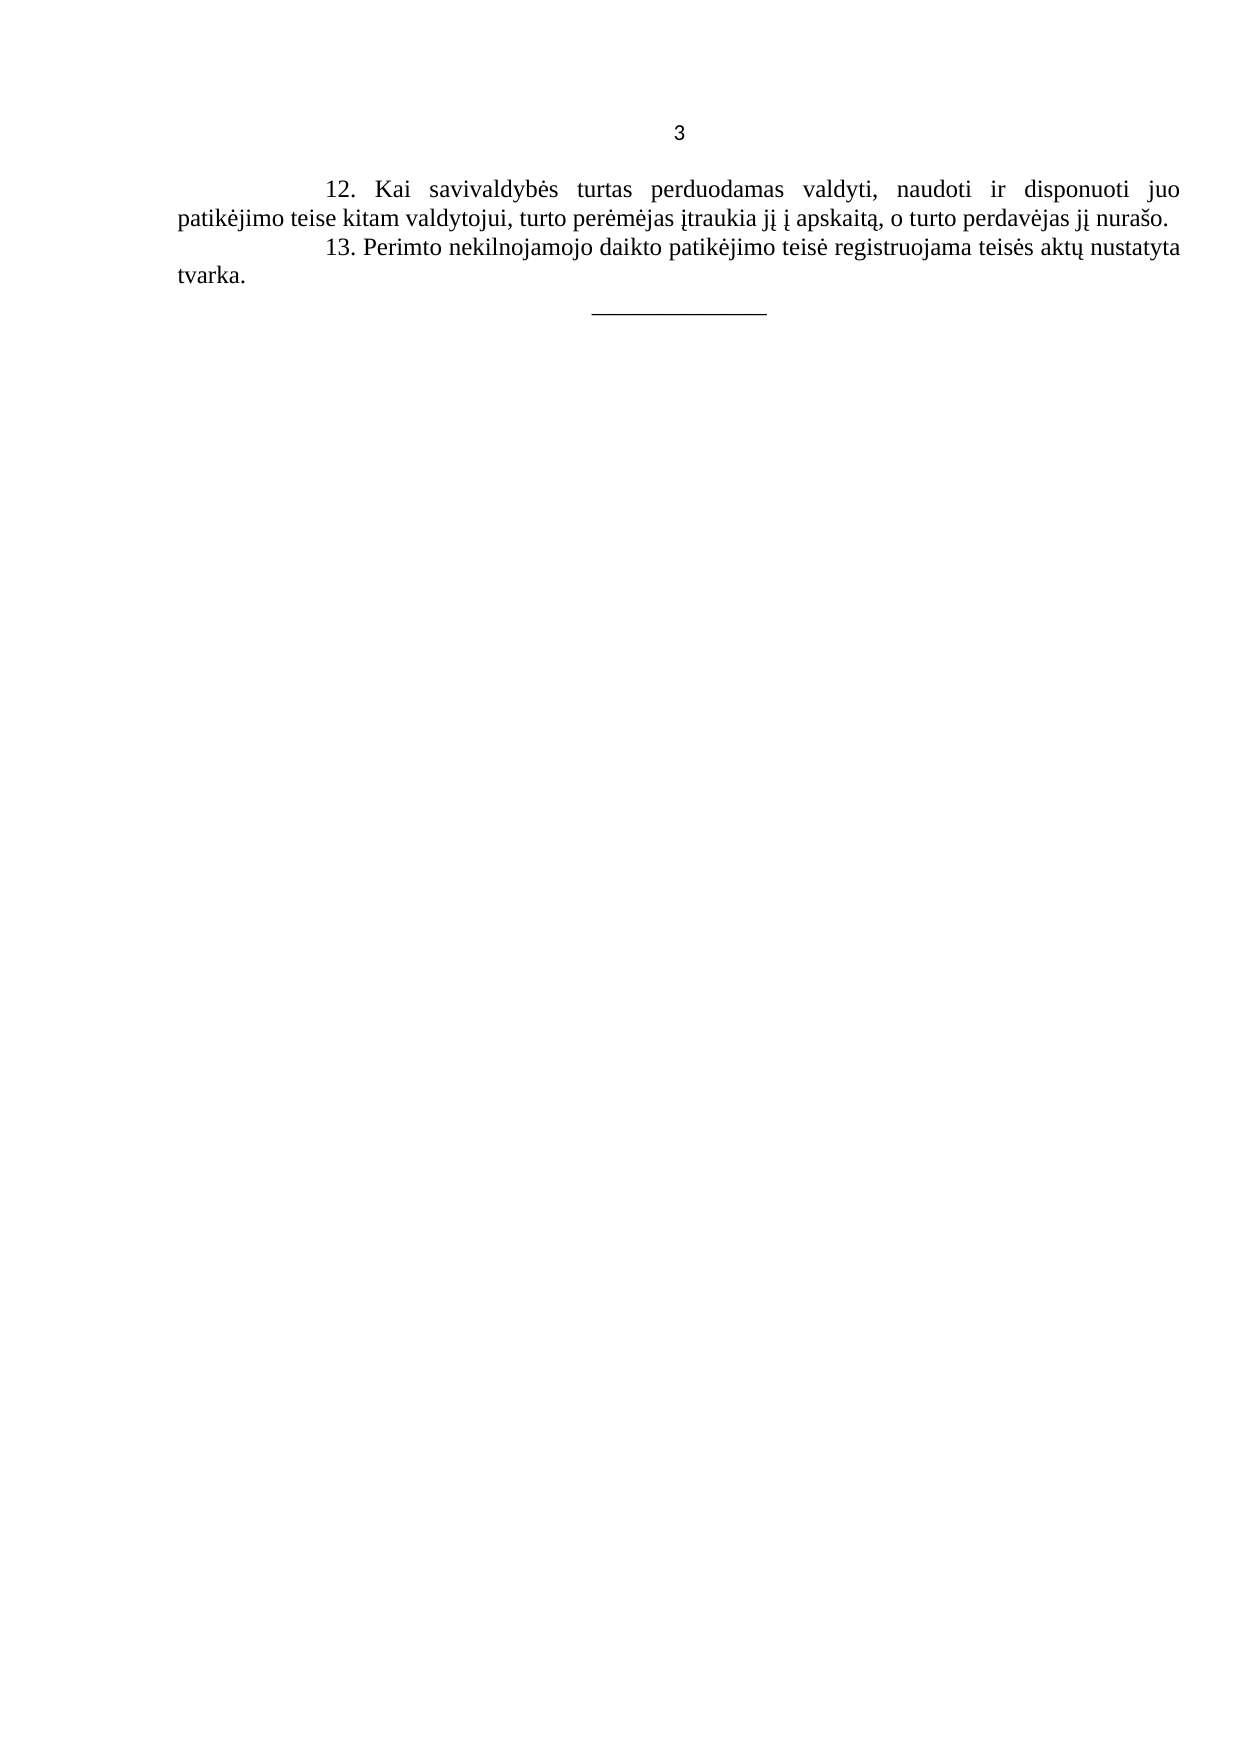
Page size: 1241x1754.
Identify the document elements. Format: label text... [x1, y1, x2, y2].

text 12. Kai savivaldybės turtas perduodamas valdyti, naudoti ir disponuoti juo patikėjimo teise kitam valdytojui, turto perėmėjas įtraukia jį į apskaitą, o turto perdavėjas jį nurašo. [177, 174, 1181, 232]
text ______________ [177, 289, 1181, 318]
text 13. Perimto nekilnojamojo daikto patikėjimo teisė registruojama teisės aktų nustatyta tvarka. [177, 232, 1181, 289]
